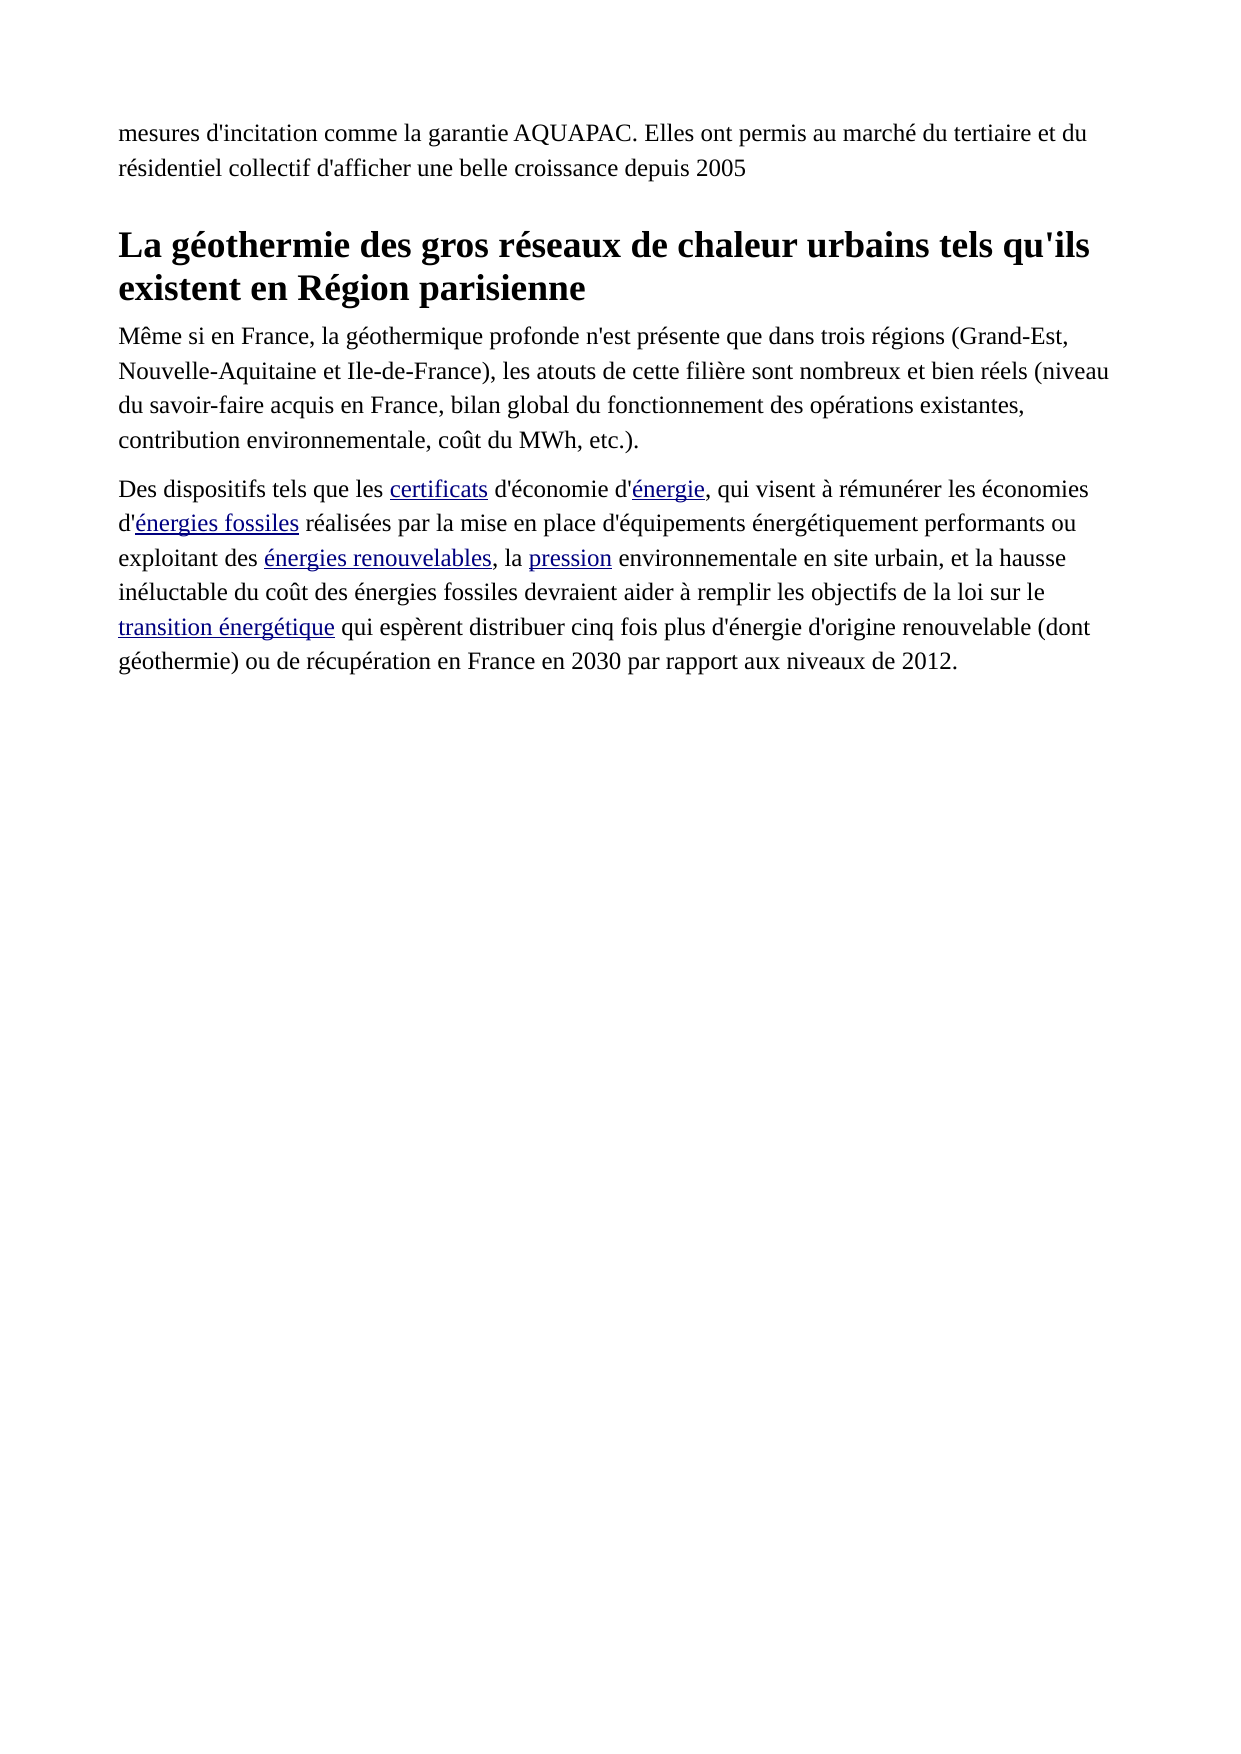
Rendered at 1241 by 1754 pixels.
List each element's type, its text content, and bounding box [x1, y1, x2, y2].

text mesures d'incitation comme la garantie AQUAPAC. Elles ont permis au marché du tertiaire et du résidentiel collectif d'afficher une belle croissance depuis 2005 [118, 118, 1122, 181]
subtitle La géothermie des gros réseaux de chaleur urbains tels qu'ils existent en Région parisienne [118, 222, 1122, 309]
text Même si en France, la géothermique profonde n'est présente que dans trois régions (Grand-Est, Nouvelle-Aquitaine et Ile-de-France), les atouts de cette filière sont nombreux et bien réels (niveau du savoir-faire acquis en France, bilan global du fonctionnement des opérations existantes, contribution environnementale, coût du MWh, etc.). [118, 321, 1122, 453]
text Des dispositifs tels que les certificats d'économie d'énergie, qui visent à rémunérer les économies d'énergies fossiles réalisées par la mise en place d'équipements énergétiquement performants ou exploitant des énergies renouvelables, la pression environnementale en site urbain, et la hausse inéluctable du coût des énergies fossiles devraient aider à remplir les objectifs de la loi sur le transition énergétique qui espèrent distribuer cinq fois plus d'énergie d'origine renouvelable (dont géothermie) ou de récupération en France en 2030 par rapport aux niveaux de 2012. [118, 474, 1122, 675]
